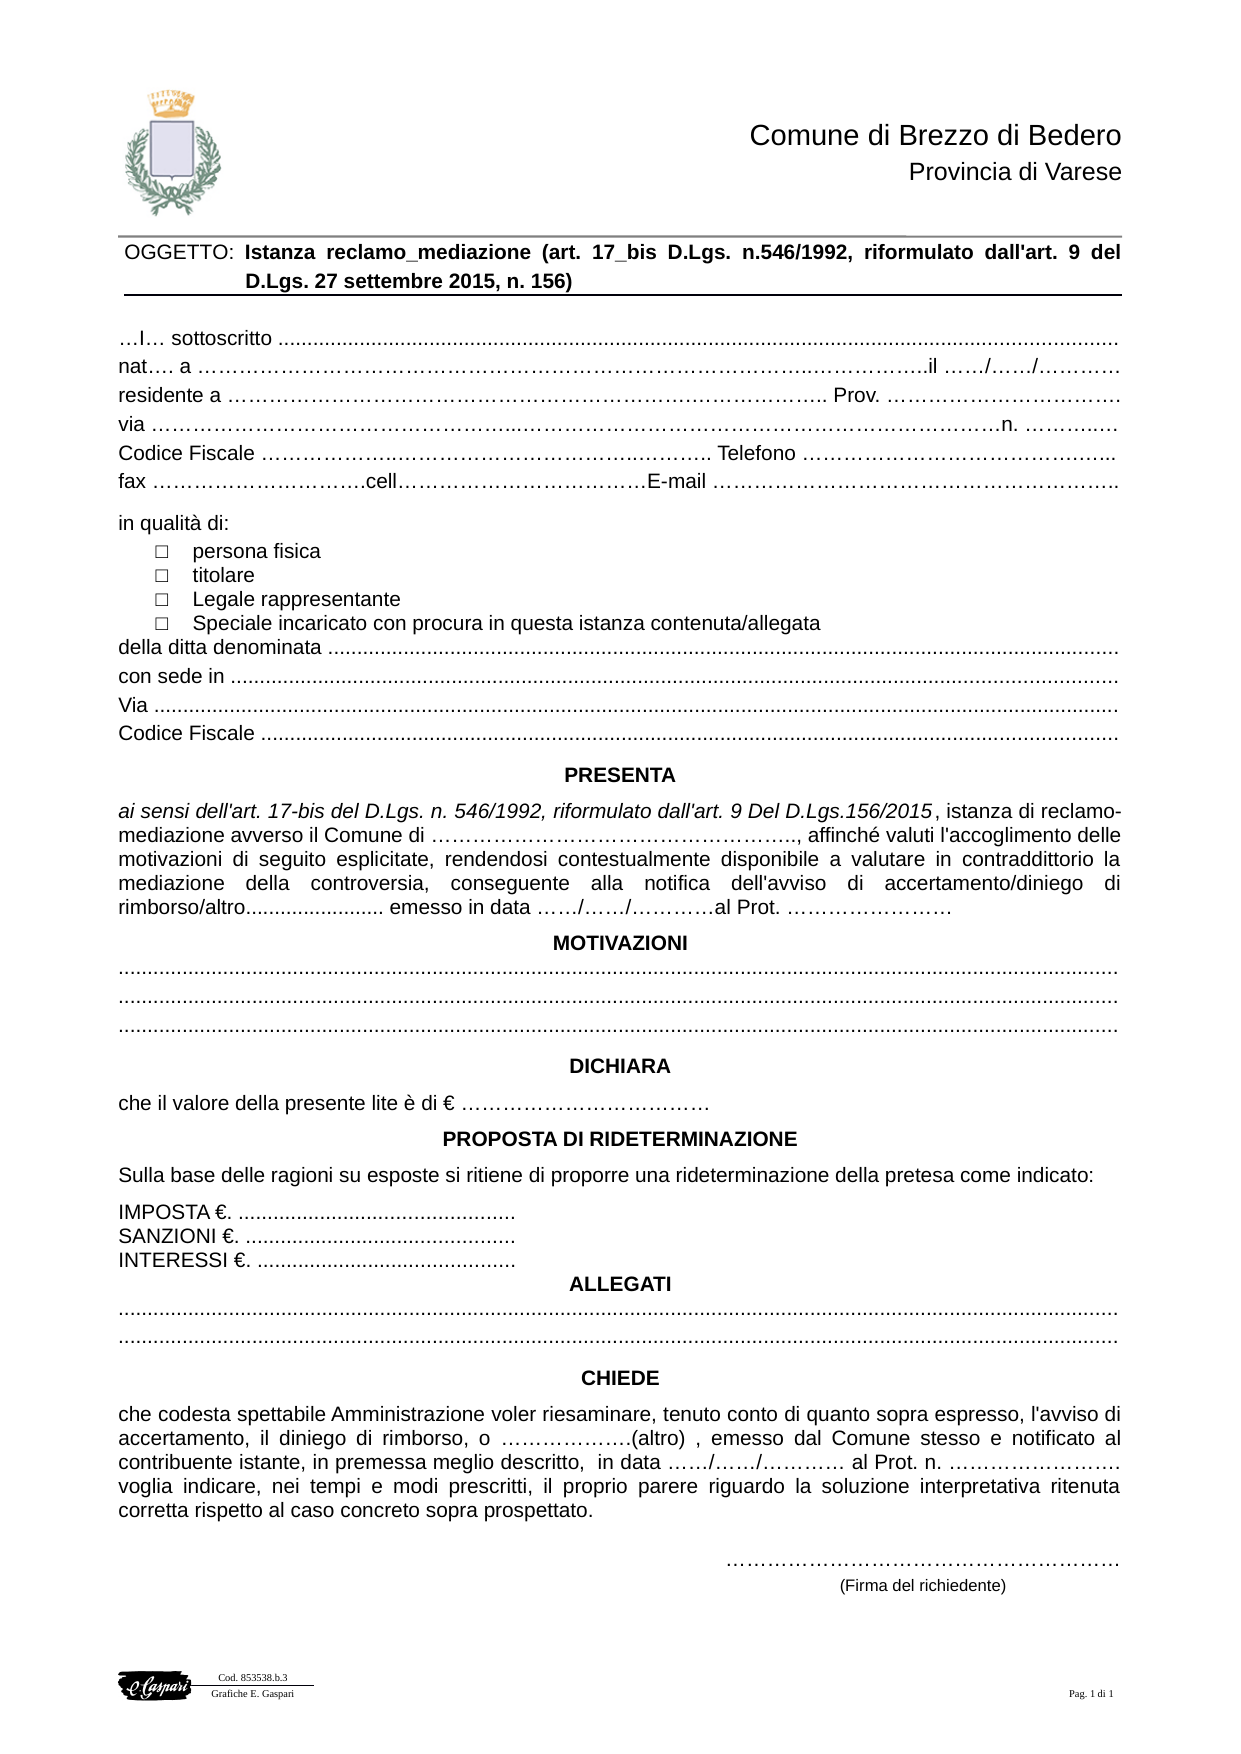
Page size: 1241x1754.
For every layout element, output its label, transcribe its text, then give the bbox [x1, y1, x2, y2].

list titolare [155, 563, 1122, 587]
text …I… sottoscritto [118, 325, 1122, 349]
text Codice Fiscale [118, 721, 1122, 745]
text Sulla base delle ragioni su esposte si ritiene di proporre una rideterminazione della pretesa come indicato: [118, 1163, 1122, 1187]
text INTERESSI €. [118, 1248, 1122, 1272]
text della ditta denominata [118, 635, 1122, 659]
text ………………………………………………… [723, 1547, 1122, 1571]
list Legale rappresentante [155, 587, 1122, 611]
text fax ………………………….cell………………………………E-mail ………………………………………………….. [118, 469, 1122, 493]
text MOTIVAZIONI [118, 931, 1122, 955]
text via ……………………………………………...……………………………………………………………n. ………..… [118, 412, 1122, 436]
text Via [118, 692, 1122, 716]
text con sede in [118, 664, 1122, 688]
text PROPOSTA DI RIDETERMINAZIONE [118, 1127, 1122, 1151]
text (Firma del richiedente) [723, 1576, 1122, 1595]
text che codesta spettabile Amministrazione voler riesaminare, tenuto conto di quanto sopra espresso, l'avviso di accertamento, il diniego di rimborso, o ……………….(altro) , emesso dal Comune stesso e notificato al contribuente istante, in premessa meglio descritto, in data ……/……/………… al Prot. n. ……………………. voglia indicare, nei tempi e modi prescritti, il proprio parere riguardo la soluzione interpretativa ritenuta corretta rispetto al caso concreto sopra prospettato. [118, 1402, 1122, 1522]
text PRESENTA [118, 762, 1122, 786]
text CHIEDE [118, 1366, 1122, 1389]
text nat…. a ……………………………………………………………………………..……………..il ……/……/………… [118, 354, 1122, 378]
text IMPOSTA €. [118, 1200, 1122, 1224]
text ai sensi dell'art. 17-bis del D.Lgs. n. 546/1992, riformulato dall'art. 9 Del D.Lgs.156/2015, istanza di reclamo-mediazione avverso il Comune di …………………………………………….., affinché valuti l'accoglimento delle motivazioni di seguito esplicitate, rendendosi contestualmente disponibile a valutare in contraddittorio la mediazione della controversia, conseguente alla notifica dell'avviso di accertamento/diniego di rimborso/altro........................ emesso in data ……/……/…………al Prot. …………………… [118, 799, 1122, 919]
text DICHIARA [118, 1054, 1122, 1078]
picture [122, 87, 224, 219]
text che il valore della presente lite è di € ……………………………… [118, 1090, 1122, 1114]
text ALLEGATI [118, 1272, 1122, 1296]
text SANZIONI €. [118, 1224, 1122, 1248]
text OGGETTO: Istanza reclamo_mediazione (art. 17_bis D.Lgs. n.546/1992, riformulato dall'art. 9 del D.Lgs. 27 settembre 2015, n. 156) [124, 240, 1122, 294]
text in qualità di: [118, 510, 1122, 534]
list persona fisica [155, 539, 1122, 563]
picture [117, 1670, 192, 1701]
list Speciale incaricato con procura in questa istanza contenuta/allegata [155, 611, 1122, 635]
text Codice Fiscale ………………..……………………………..……….. Telefono ………………………………….…... [118, 440, 1122, 464]
text residente a ………………………………………………………….……………….. Prov. ……………………………. [118, 383, 1122, 407]
text Comune di Brezzo di Bedero [224, 118, 1122, 152]
text Provincia di Varese [224, 157, 1122, 185]
